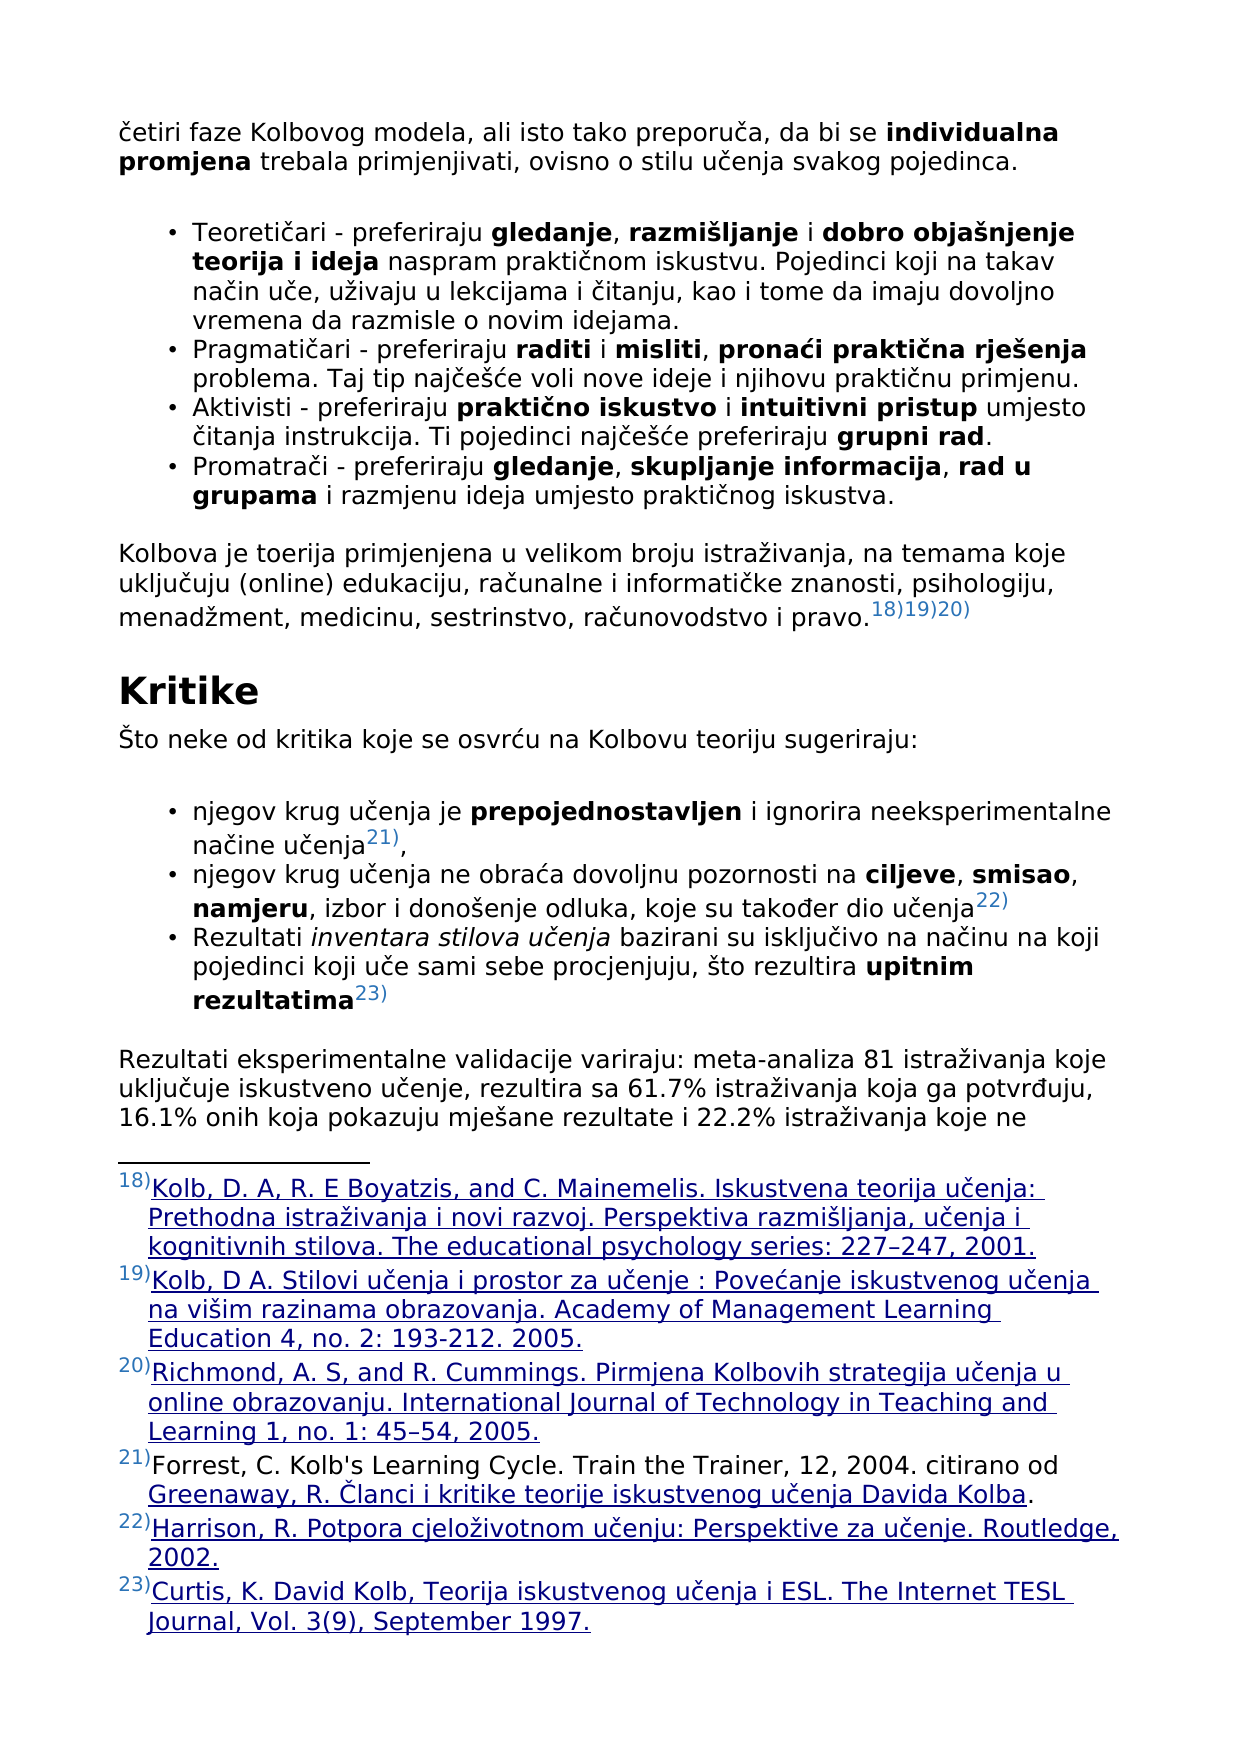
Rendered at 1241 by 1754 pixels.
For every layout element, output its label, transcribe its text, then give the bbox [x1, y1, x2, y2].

text Richmond, A. S, and R. Cummings. Pirmjena Kolbovih strategija učenja u online obrazovanju. International Journal of Technology in Teaching and Learning 1, no. 1: 45–54, 2005. [118, 1354, 1122, 1446]
list njegov krug učenja je prepojednostavljen i ignorira neeksperimentalne načine učenja, [177, 797, 1122, 860]
text Što neke od kritika koje se osvrću na Kolbovu teoriju sugeriraju: [118, 726, 1122, 755]
list Promatrači - preferiraju gledanje, skupljanje informacija, rad u grupama i razmjenu ideja umjesto praktičnog iskustva. [177, 452, 1122, 510]
text četiri faze Kolbovog modela, ali isto tako preporuča, da bi se individualna promjena trebala primjenjivati, ovisno o stilu učenja svakog pojedinca. [118, 118, 1122, 176]
list Curtis, K. David Kolb, Teorija iskustvenog učenja i ESL. The Internet TESL Journal, Vol. 3(9), September 1997. [118, 1573, 1122, 1636]
list Harrison, R. Potpora cjeloživotnom učenju: Perspektive za učenje. Routledge, 2002. [118, 1509, 1122, 1573]
text Kolbova je toerija primjenjena u velikom broju istraživanja, na temama koje uključuju (online) edukaciju, računalne i informatičke znanosti, psihologiju, menadžment, medicinu, sestrinstvo, računovodstvo i pravo. [118, 539, 1122, 632]
text Kolb, D A. Stilovi učenja i prostor za učenje : Povećanje iskustvenog učenja na višim razinama obrazovanja. Academy of Management Learning Education 4, no. 2: 193-212. 2005. [118, 1261, 1122, 1354]
text Rezultati eksperimentalne validacije variraju: meta-analiza 81 istraživanja koje uključuje iskustveno učenje, rezultira sa 61.7% istraživanja koja ga potvrđuju, 16.1% onih koja pokazuju mješane rezultate i 22.2% istraživanja koje ne [118, 1045, 1122, 1133]
list Forrest, C. Kolb's Learning Cycle. Train the Trainer, 12, 2004. citirano od Greenaway, R. Članci i kritike teorije iskustvenog učenja Davida Kolba. [118, 1446, 1122, 1509]
list Teoretičari - preferiraju gledanje, razmišljanje i dobro objašnjenje teorija i ideja naspram praktičnom iskustvu. Pojedinci koji na takav način uče, uživaju u lekcijama i čitanju, kao i tome da imaju dovoljno vremena da razmisle o novim idejama. [177, 218, 1122, 335]
list Pragmatičari - preferiraju raditi i misliti, pronaći praktična rješenja problema. Taj tip najčešće voli nove ideje i njihovu praktičnu primjenu. [177, 335, 1122, 393]
list Aktivisti - preferiraju praktično iskustvo i intuitivni pristup umjesto čitanja instrukcija. Ti pojedinci najčešće preferiraju grupni rad. [177, 393, 1122, 452]
text Kolb, D. A, R. E Boyatzis, and C. Mainemelis. Iskustvena teorija učenja: Prethodna istraživanja i novi razvoj. Perspektiva razmišljanja, učenja i kognitivnih stilova. The educational psychology series: 227–247, 2001. [118, 1169, 1122, 1261]
list Rezultati inventara stilova učenja bazirani su isključivo na načinu na koji pojedinci koji uče sami sebe procjenjuju, što rezultira upitnim rezultatima [177, 923, 1122, 1016]
subtitle Kritike [118, 669, 1122, 713]
list njegov krug učenja ne obraća dovoljnu pozornosti na ciljeve, smisao, namjeru, izbor i donošenje odluka, koje su također dio učenja [177, 860, 1122, 923]
